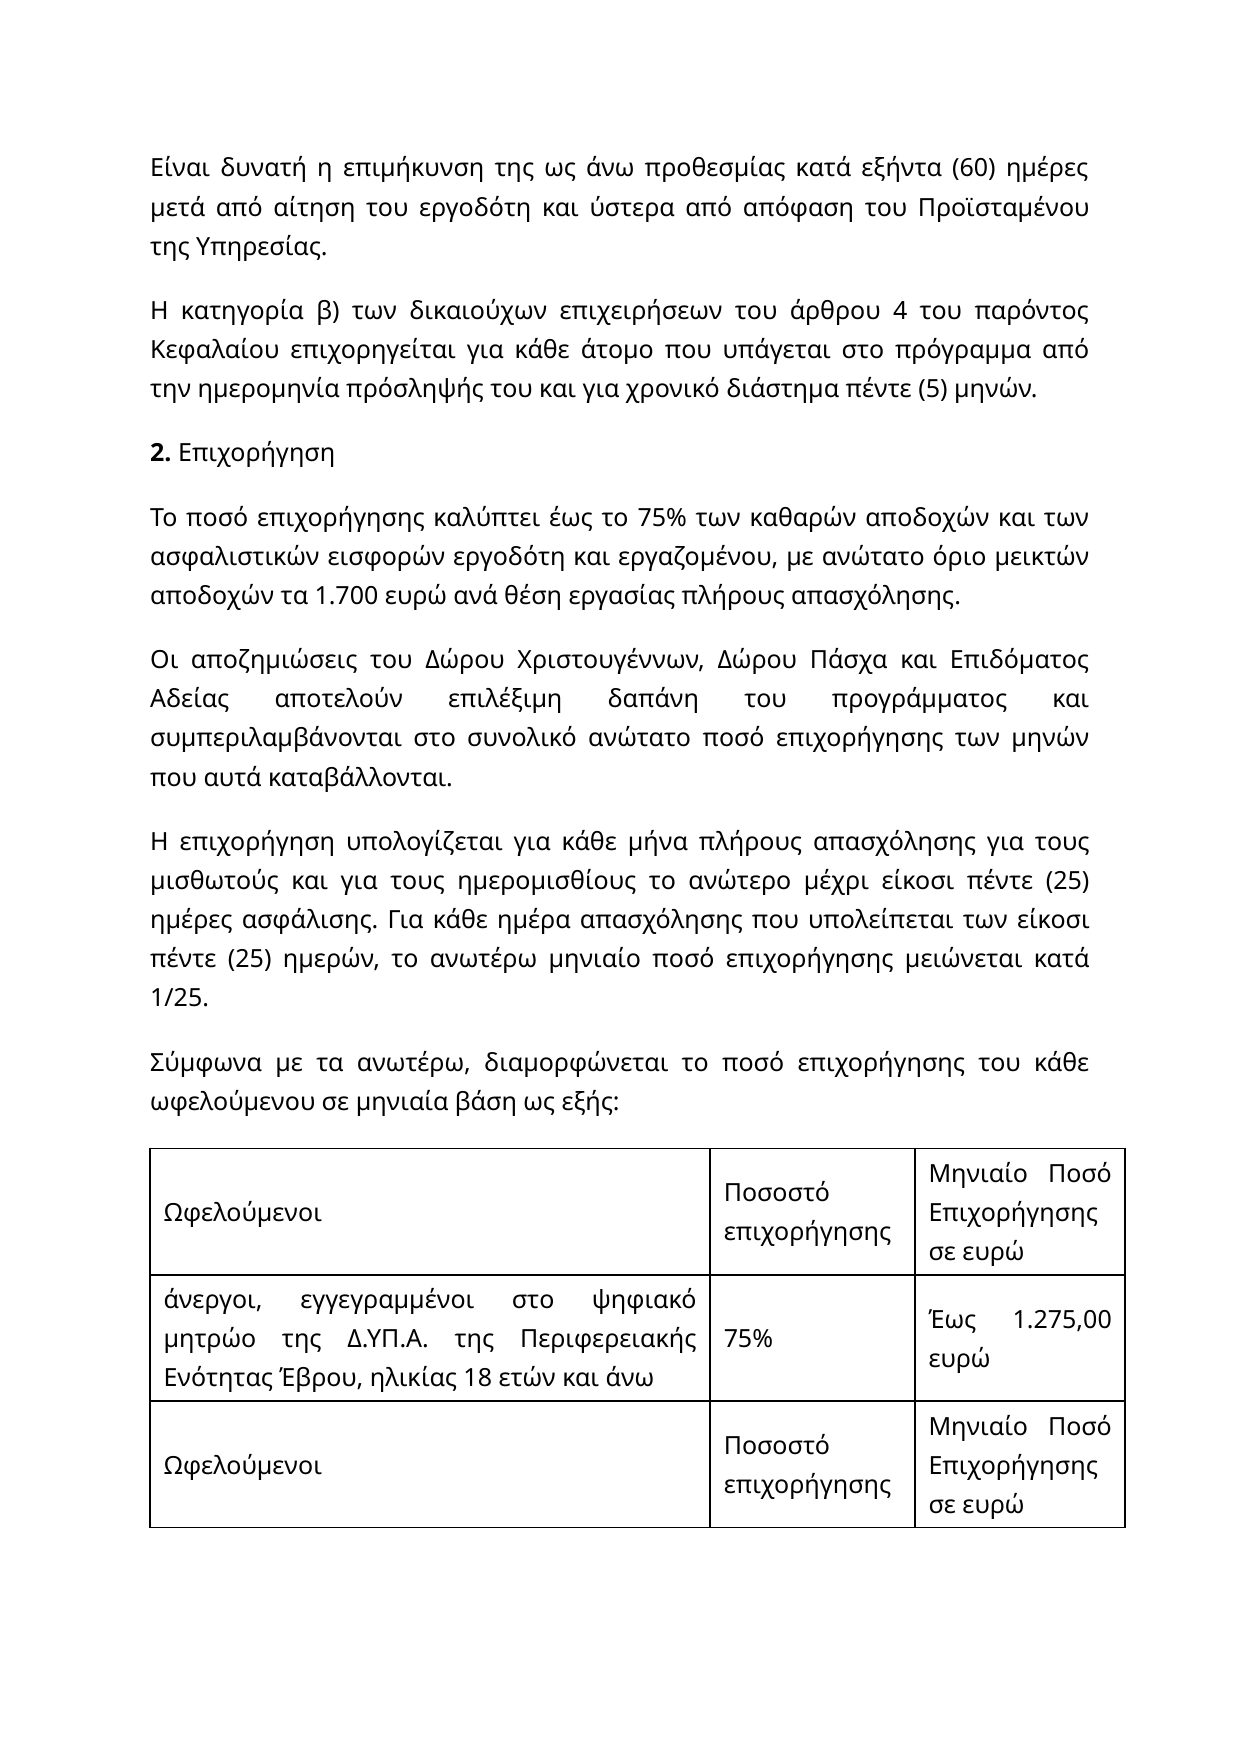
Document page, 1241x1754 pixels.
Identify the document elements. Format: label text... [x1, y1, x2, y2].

text Σύμφωνα με τα ανωτέρω, διαμορφώνεται το ποσό επιχορήγησης του κάθε ωφελούμενου σε μηνιαία βάση ως εξής: [150, 1044, 1090, 1117]
table_cell άνεργοι, εγγεγραμμένοι στο ψηφιακό μητρώο της Δ.ΥΠ.Α. της Περιφερειακής Ενότητας Έβρου, ηλικίας 18 ετών και άνω [151, 1276, 709, 1400]
table_cell Έως 1.275,00 ευρώ [916, 1276, 1124, 1400]
text Το ποσό επιχορήγησης καλύπτει έως το 75% των καθαρών αποδοχών και των ασφαλιστικών εισφορών εργοδότη και εργαζομένου, με ανώτατο όριο μεικτών αποδοχών τα 1.700 ευρώ ανά θέση εργασίας πλήρους απασχόλησης. [150, 499, 1090, 612]
table_cell Ωφελούμενοι [151, 1402, 709, 1527]
text 2. Επιχορήγηση [150, 435, 1090, 469]
table_header Ωφελούμενοι [151, 1149, 709, 1274]
text Η επιχορήγηση υπολογίζεται για κάθε μήνα πλήρους απασχόλησης για τους μισθωτούς και για τους ημερομισθίους το ανώτερο μέχρι είκοσι πέντε (25) ημέρες ασφάλισης. Για κάθε ημέρα απασχόλησης που υπολείπεται των είκοσι πέντε (25) ημερών, το ανωτέρω μηνιαίο ποσό επιχορήγησης μειώνεται κατά 1/25. [150, 823, 1090, 1014]
text Η κατηγορία β) των δικαιούχων επιχειρήσεων του άρθρου 4 του παρόντος Κεφαλαίου επιχορηγείται για κάθε άτομο που υπάγεται στο πρόγραμμα από την ημερομηνία πρόσληψής του και για χρονικό διάστημα πέντε (5) μηνών. [150, 292, 1090, 405]
table_cell Ποσοστό επιχορήγησης [711, 1402, 914, 1527]
text Είναι δυνατή η επιμήκυνση της ως άνω προθεσμίας κατά εξήντα (60) ημέρες μετά από αίτηση του εργοδότη και ύστερα από απόφαση του Προϊσταμένου της Υπηρεσίας. [150, 150, 1090, 262]
table_header Ποσοστό επιχορήγησης [711, 1149, 914, 1274]
text Οι αποζημιώσεις του Δώρου Χριστουγέννων, Δώρου Πάσχα και Επιδόματος Αδείας αποτελούν επιλέξιμη δαπάνη του προγράμματος και συμπεριλαμβάνονται στο συνολικό ανώτατο ποσό επιχορήγησης των μηνών που αυτά καταβάλλονται. [150, 642, 1090, 793]
table_cell Μηνιαίο Ποσό Επιχορήγησης σε ευρώ [916, 1402, 1124, 1527]
table_header Μηνιαίο Ποσό Επιχορήγησης σε ευρώ [916, 1149, 1124, 1274]
table_cell 75% [711, 1276, 914, 1400]
